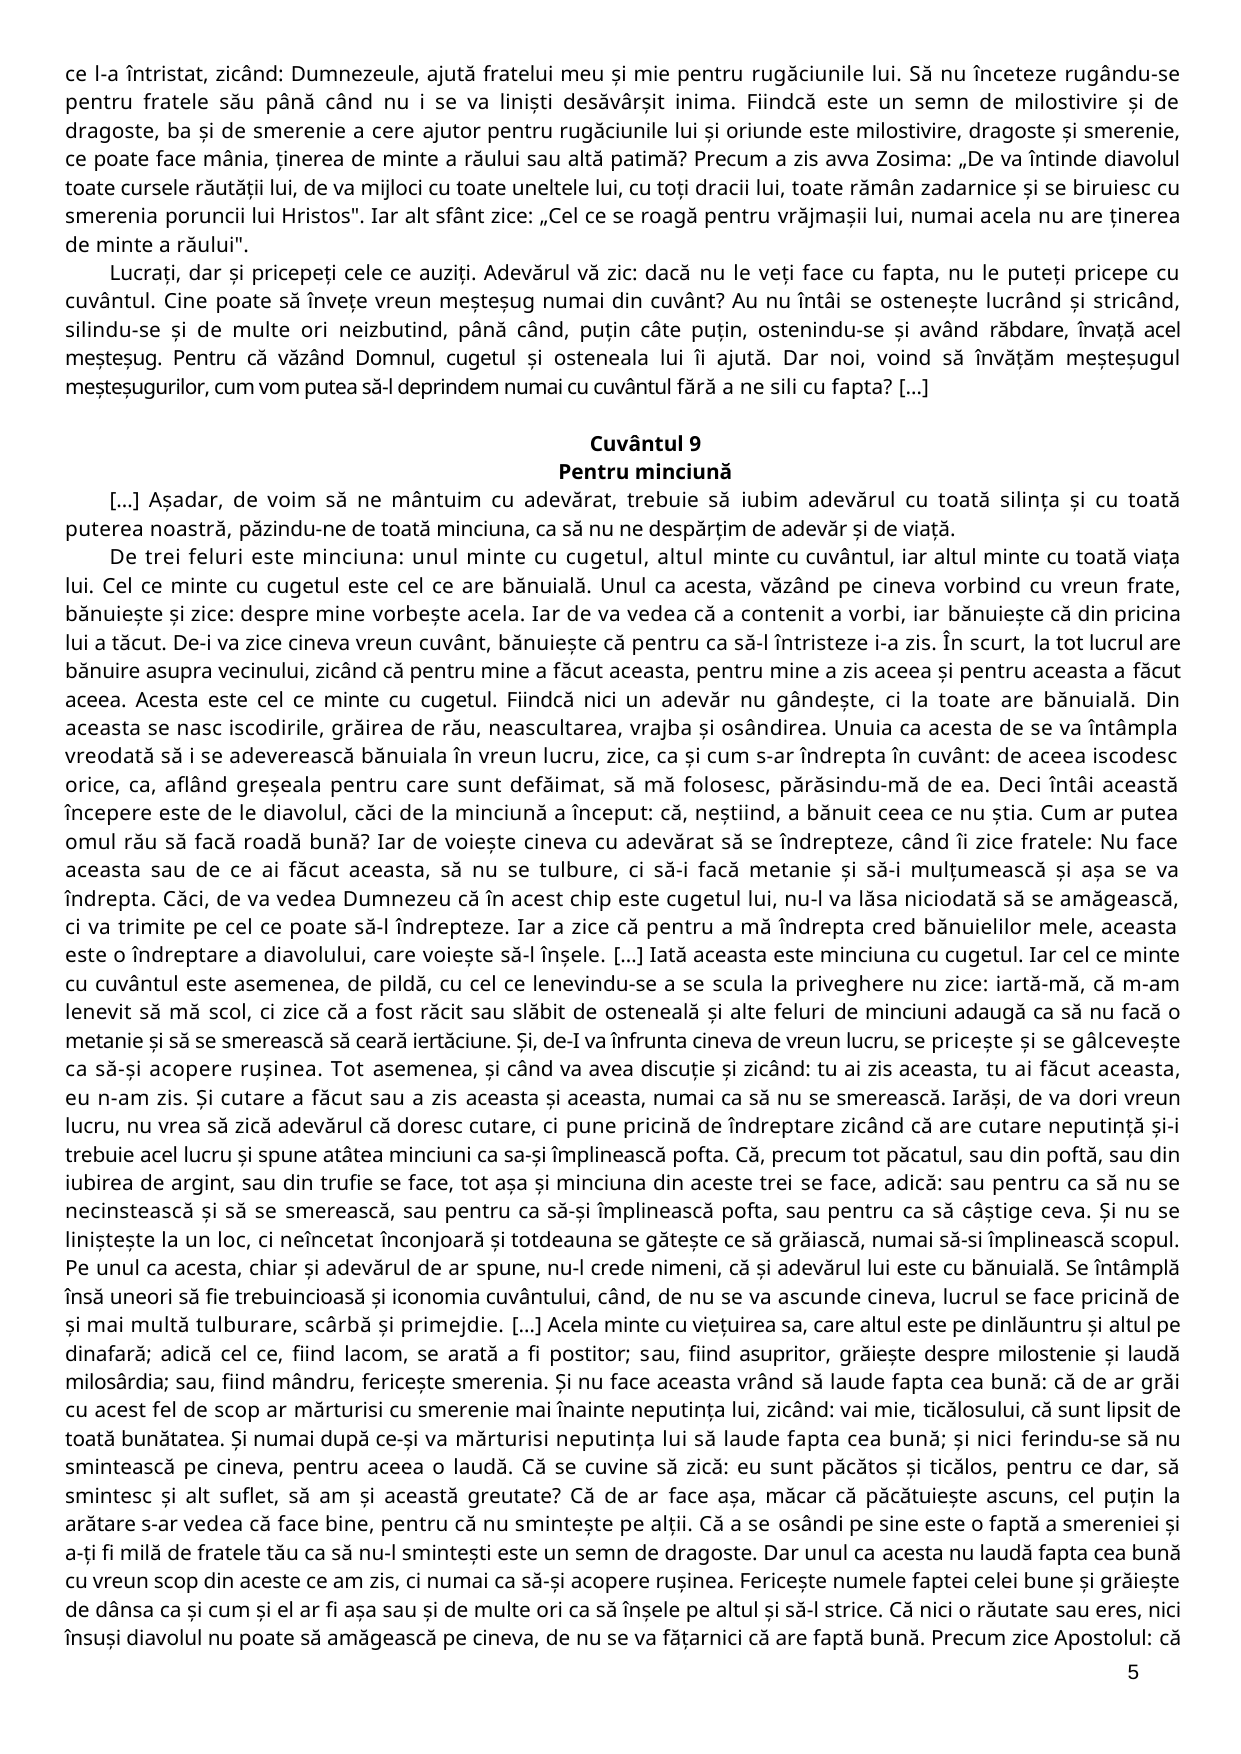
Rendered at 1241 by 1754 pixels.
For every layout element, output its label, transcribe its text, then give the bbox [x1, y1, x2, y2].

text Pentru minciună [65, 457, 1181, 486]
text Cuvântul 9 [65, 429, 1181, 457]
text De trei feluri este minciuna: unul minte cu cugetul, altul minte cu cuvântul, iar altul minte cu toată viaţa lui. Cel ce minte cu cugetul este cel ce are bănuială. Unul ca acesta, văzând pe cineva vorbind cu vreun frate, bănuieşte şi zice: despre mine vorbeşte acela. Iar de va vedea că a contenit a vorbi, iar bănuieşte că din pricina lui a tăcut. De-i va zice cineva vreun cuvânt, bănuieşte că pentru ca să-l întristeze i-a zis. În scurt, la tot lucrul are bănuire asupra vecinului, zicând că pentru mine a făcut aceasta, pentru mine a zis aceea şi pentru aceasta a făcut aceea. Acesta este cel ce minte cu cugetul. Fiindcă nici un adevăr nu gândeşte, ci la toate are bănuială. Din aceasta se nasc iscodirile, grăirea de rău, neascultarea, vrajba şi osândirea. Unuia ca acesta de se va întâmpla vreodată să i se adeverească bănuiala în vreun lucru, zice, ca şi cum s-ar îndrepta în cuvânt: de aceea iscodesc orice, ca, aflând greşeala pentru care sunt defăimat, să mă folosesc, părăsindu-mă de ea. Deci întâi această începere este de le diavolul, căci de la minciună a început: că, neştiind, a bănuit ceea ce nu ştia. Cum ar putea omul rău să facă roadă bună? Iar de voieşte cineva cu adevărat să se îndrepteze, când îi zice fratele: Nu face aceasta sau de ce ai făcut aceasta, să nu se tulbure, ci să-i facă metanie şi să-i mulţumească şi aşa se va îndrepta. Căci, de va vedea Dumnezeu că în acest chip este cugetul lui, nu-l va lăsa niciodată să se amăgească, ci va trimite pe cel ce poate să-l îndrepteze. Iar a zice că pentru a mă îndrepta cred bănuielilor mele, aceasta este o îndreptare a diavolului, care voieşte să-l înşele. […] Iată aceasta este minciuna cu cugetul. Iar cel ce minte cu cuvântul este asemenea, de pildă, cu cel ce lenevindu-se a se scula la priveghere nu zice: iartă-mă, că m-am lenevit să mă scol, ci zice că a fost răcit sau slăbit de osteneală şi alte feluri de minciuni adaugă ca să nu facă o metanie şi să se smerească să ceară iertăciune. Şi, de-I va înfrunta cineva de vreun lucru, se priceşte şi se gâlceveşte ca să-şi acopere ruşinea. Tot asemenea, şi când va avea discuţie şi zicând: tu ai zis aceasta, tu ai făcut aceasta, eu n-am zis. Şi cutare a făcut sau a zis aceasta şi aceasta, numai ca să nu se smerească. Iarăşi, de va dori vreun lucru, nu vrea să zică adevărul că doresc cutare, ci pune pricină de îndreptare zicând că are cutare neputinţă şi-i trebuie acel lucru şi spune atâtea minciuni ca sa-şi împlinească pofta. Că, precum tot păcatul, sau din poftă, sau din iubirea de argint, sau din trufie se face, tot aşa şi minciuna din aceste trei se face, adică: sau pentru ca să nu se necinstească şi să se smerească, sau pentru ca să-şi împlinească pofta, sau pentru ca să câştige ceva. Şi nu se linişteşte la un loc, ci neîncetat înconjoară şi totdeauna se găteşte ce să grăiască, numai să-si împlinească scopul. Pe unul ca acesta, chiar şi adevărul de ar spune, nu-l crede nimeni, că şi adevărul lui este cu bănuială. Se întâmplă însă uneori să fie trebuincioasă şi iconomia cuvântului, când, de nu se va ascunde cineva, lucrul se face pricină de şi mai multă tulburare, scârbă şi primejdie. […] Acela minte cu vieţuirea sa, care altul este pe dinlăuntru şi altul pe dinafară; adică cel ce, fiind lacom, se arată a fi postitor; sau, fiind asupritor, grăieşte despre milostenie şi laudă milosârdia; sau, fiind mândru, fericeşte smerenia. Şi nu face aceasta vrând să laude fapta cea bună: că de ar grăi cu acest fel de scop ar mărturisi cu smerenie mai înainte neputinţa lui, zicând: vai mie, ticălosului, că sunt lipsit de toată bunătatea. Şi numai după ce-şi va mărturisi neputinţa lui să laude fapta cea bună; şi nici ferindu-se să nu smintească pe cineva, pentru aceea o laudă. Că se cuvine să zică: eu sunt păcătos şi ticălos, pentru ce dar, să smintesc şi alt suflet, să am şi această greutate? Că de ar face aşa, măcar că păcătuieşte ascuns, cel puţin la arătare s-ar vedea că face bine, pentru că nu sminteşte pe alţii. Că a se osândi pe sine este o faptă a smereniei şi a-ţi fi milă de fratele tău ca să nu-l sminteşti este un semn de dragoste. Dar unul ca acesta nu laudă fapta cea bună cu vreun scop din aceste ce am zis, ci numai ca să-şi acopere ruşinea. Fericeşte numele faptei celei bune şi grăieşte de dânsa ca şi cum şi el ar fi aşa sau şi de multe ori ca să înşele pe altul şi să-l strice. Că nici o răutate sau eres, nici însuşi diavolul nu poate să amăgească pe cineva, de nu se va făţarnici că are faptă bună. Precum zice Apostolul: că [65, 542, 1181, 1652]
text Lucraţi, dar şi pricepeţi cele ce auziţi. Adevărul vă zic: dacă nu le veţi face cu fapta, nu le puteţi pricepe cu cuvântul. Cine poate să înveţe vreun meşteşug numai din cuvânt? Au nu întâi se osteneşte lucrând şi stricând, silindu-se şi de multe ori neizbutind, până când, puţin câte puţin, ostenindu-se şi având răbdare, învaţă acel meşteşug. Pentru că văzând Domnul, cugetul şi osteneala lui îi ajută. Dar noi, voind să învăţăm meşteşugul meşteşugurilor, cum vom putea să-l deprindem numai cu cuvântul fără a ne sili cu fapta? […] [65, 258, 1181, 400]
text […] Aşadar, de voim să ne mântuim cu adevărat, trebuie să iubim adevărul cu toată silinţa şi cu toată puterea noastră, păzindu-ne de toată minciuna, ca să nu ne despărţim de adevăr şi de viaţă. [65, 486, 1181, 542]
text ce l-a întristat, zicând: Dumnezeule, ajută fratelui meu şi mie pentru rugăciunile lui. Să nu înceteze rugându-se pentru fratele său până când nu i se va linişti desăvârşit inima. Fiindcă este un semn de milostivire şi de dragoste, ba şi de smerenie a cere ajutor pentru rugăciunile lui şi oriunde este milostivire, dragoste şi smerenie, ce poate face mânia, ţinerea de minte a răului sau altă patimă? Precum a zis avva Zosima: „De va întinde diavolul toate cursele răutăţii lui, de va mijloci cu toate uneltele lui, cu toţi dracii lui, toate rămân zadarnice şi se biruiesc cu smerenia poruncii lui Hristos". Iar alt sfânt zice: „Cel ce se roagă pentru vrăjmaşii lui, numai acela nu are ţinerea de minte a răului". [65, 59, 1181, 258]
